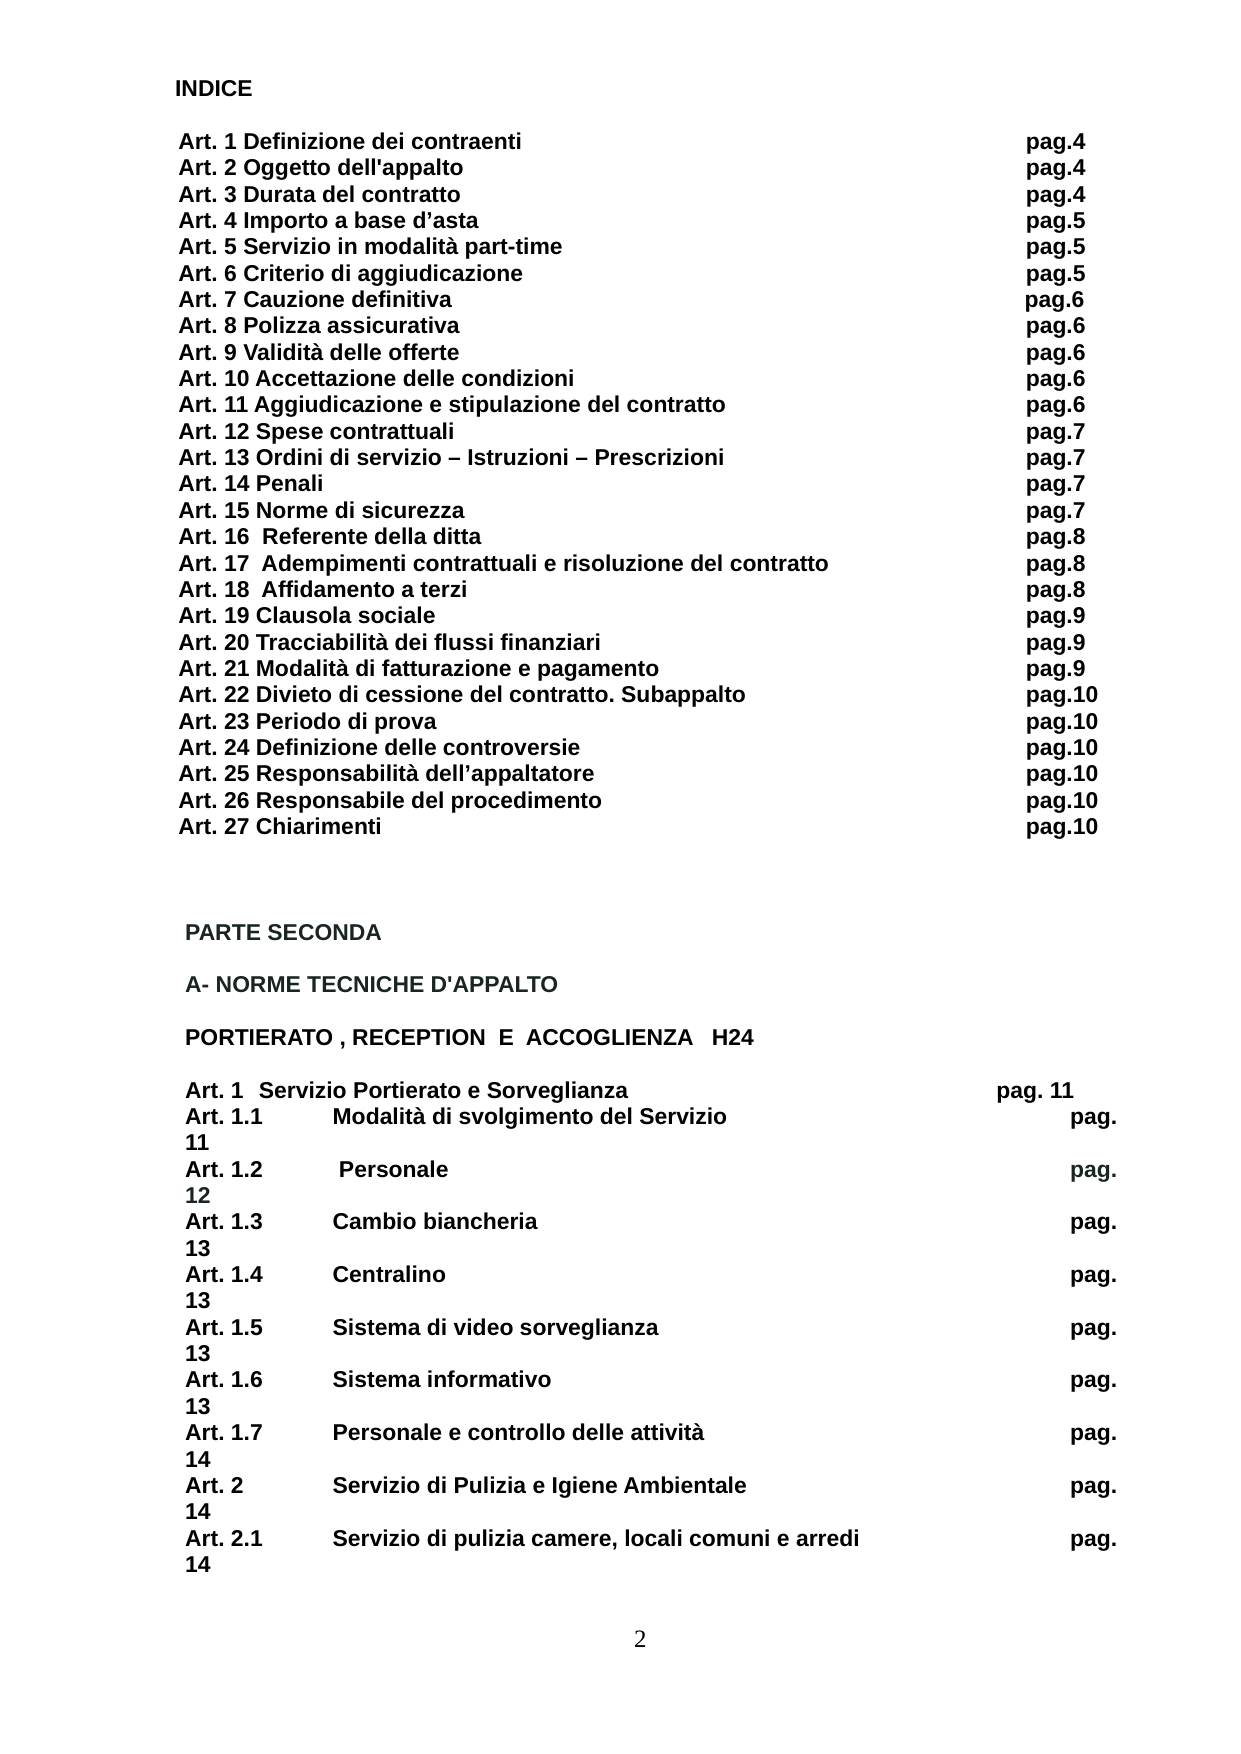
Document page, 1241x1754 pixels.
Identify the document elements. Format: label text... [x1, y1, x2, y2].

text Art. 3 Durata del contratto pag.4 [141, 181, 1140, 207]
text Art. 8 Polizza assicurativa pag.6 [141, 312, 1140, 339]
text Art. 10 Accettazione delle condizioni pag.6 [141, 365, 1140, 391]
text Art. 27 Chiarimenti pag.10 [141, 813, 1140, 839]
text Art. 25 Responsabilità dell’appaltatore pag.10 [141, 760, 1140, 787]
text INDICE [141, 75, 1140, 101]
text PORTIERATO , RECEPTION E ACCOGLIENZA H24 [185, 1024, 1140, 1050]
text Art. 13 Ordini di servizio – Istruzioni – Prescrizioni pag.7 [141, 444, 1140, 470]
list NORME TECNICHE D'APPALTO [185, 971, 1140, 997]
text Art. 24 Definizione delle controversie pag.10 [141, 734, 1140, 760]
text Art. 1 Definizione dei contraenti pag.4 [141, 128, 1140, 154]
text Art. 18 Affidamento a terzi pag.8 [141, 576, 1140, 602]
text Art. 1.7 Personale e controllo delle attività pag. 14 [185, 1419, 1140, 1472]
text Art. 11 Aggiudicazione e stipulazione del contratto pag.6 [141, 391, 1140, 418]
text Art. 5 Servizio in modalità part-time pag.5 [141, 233, 1140, 259]
text Art. 19 Clausola sociale pag.9 [141, 602, 1140, 628]
text Art. 1.3 Cambio biancheria pag. 13 [185, 1208, 1140, 1261]
text Art. 26 Responsabile del procedimento pag.10 [141, 787, 1140, 813]
text Art. 9 Validità delle offerte pag.6 [141, 339, 1140, 365]
text Art. 16 Referente della ditta pag.8 [141, 523, 1140, 549]
text Art. 2 Servizio di Pulizia e Igiene Ambientale pag. 14 [185, 1472, 1140, 1524]
text Art. 1.4 Centralino pag. 13 [185, 1261, 1140, 1314]
text Art. 14 Penali pag.7 [141, 470, 1140, 497]
text Art. 1.6 Sistema informativo pag. 13 [185, 1366, 1140, 1419]
text Art. 20 Tracciabilità dei flussi finanziari pag.9 [141, 628, 1140, 655]
text Art. 2 Oggetto dell'appalto pag.4 [141, 154, 1140, 181]
text Art. 21 Modalità di fatturazione e pagamento pag.9 [141, 655, 1140, 681]
text Art. 15 Norme di sicurezza pag.7 [141, 497, 1140, 523]
text Art. 1.1 Modalità di svolgimento del Servizio pag. 11 [185, 1103, 1140, 1156]
text PARTE SECONDA [185, 918, 1140, 945]
text Art. 1.2 Personale pag. 12 [185, 1156, 1140, 1208]
text Art. 1 Servizio Portierato e Sorveglianza pag. 11 [185, 1077, 1140, 1103]
text Art. 12 Spese contrattuali pag.7 [141, 418, 1140, 444]
text Art. 2.1 Servizio di pulizia camere, locali comuni e arredi pag. 14 [185, 1524, 1140, 1577]
text Art. 17 Adempimenti contrattuali e risoluzione del contratto pag.8 [141, 549, 1140, 576]
text Art. 1.5 Sistema di video sorveglianza pag. 13 [185, 1314, 1140, 1366]
text Art. 22 Divieto di cessione del contratto. Subappalto pag.10 [141, 681, 1140, 708]
text Art. 6 Criterio di aggiudicazione pag.5 [141, 259, 1140, 286]
text Art. 4 Importo a base d’asta pag.5 [141, 207, 1140, 233]
text Art. 7 Cauzione definitiva pag.6 [141, 286, 1140, 312]
text Art. 23 Periodo di prova pag.10 [141, 708, 1140, 734]
